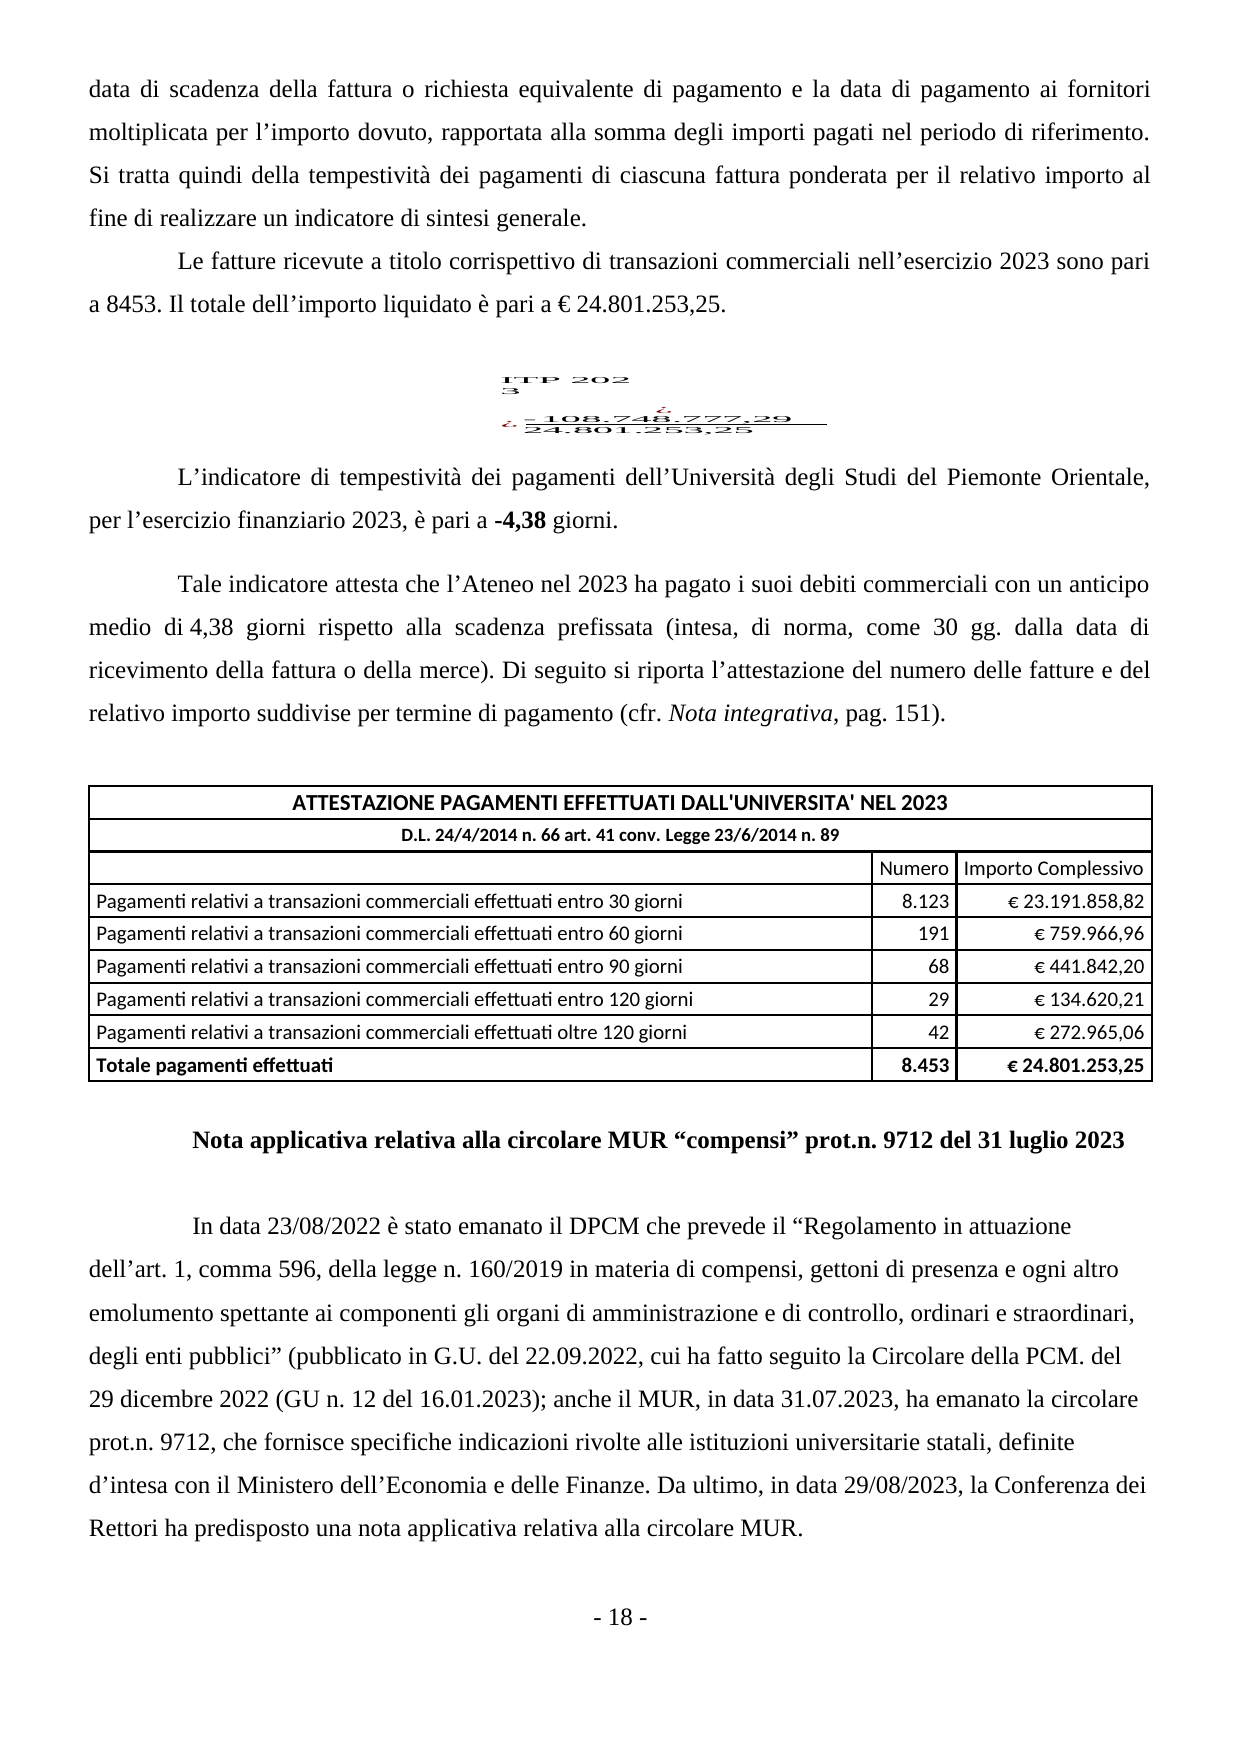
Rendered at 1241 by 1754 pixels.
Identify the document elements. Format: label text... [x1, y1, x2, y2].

text Tale indicatore attesta che l’Ateneo nel 2023 ha pagato i suoi debiti commerciali con un anticipo medio di 4,38 giorni rispetto alla scadenza prefissata (intesa, di norma, come 30 gg. dalla data di ricevimento della fattura o della merce). Di seguito si riporta l’attestazione del numero delle fatture e del relativo importo suddivise per termine di pagamento (cfr. Nota integrativa, pag. 151). [89, 569, 1152, 727]
table_header ATTESTAZIONE PAGAMENTI EFFETTUATI DALL'UNIVERSITA' NEL 2023 [90, 787, 1151, 817]
table_cell € 272.965,06 [958, 1016, 1151, 1047]
table_cell Pagamenti relativi a transazioni commerciali effettuati entro 120 giorni [90, 984, 871, 1014]
text data di scadenza della fattura o richiesta equivalente di pagamento e la data di pagamento ai fornitori moltiplicata per l’importo dovuto, rapportata alla somma degli importi pagati nel periodo di riferimento. Si tratta quindi della tempestività dei pagamenti di ciascuna fattura ponderata per il relativo importo al fine di realizzare un indicatore di sintesi generale. [89, 74, 1152, 232]
table_cell € 441.842,20 [958, 951, 1151, 982]
text Le fatture ricevute a titolo corrispettivo di transazioni commerciali nell’esercizio 2023 sono pari a 8453. Il totale dell’importo liquidato è pari a € 24.801.253,25. [89, 246, 1152, 318]
table_cell 8.123 [873, 885, 955, 916]
table_cell € 24.801.253,25 [958, 1049, 1151, 1080]
text L’indicatore di tempestività dei pagamenti dell’Università degli Studi del Piemonte Orientale, per l’esercizio finanziario 2023, è pari a -4,38 giorni. [89, 462, 1152, 534]
table_cell Pagamenti relativi a transazioni commerciali effettuati entro 90 giorni [90, 951, 871, 982]
table_cell D.L. 24/4/2014 n. 66 art. 41 conv. Legge 23/6/2014 n. 89 [90, 820, 1151, 850]
table_cell Pagamenti relativi a transazioni commerciali effettuati entro 60 giorni [90, 918, 871, 949]
table_cell [90, 853, 871, 883]
table_cell 29 [873, 984, 955, 1014]
table_cell € 23.191.858,82 [958, 885, 1151, 916]
text Nota applicativa relativa alla circolare MUR “compensi” prot.n. 9712 del 31 luglio 2023 [89, 1125, 1152, 1154]
table_cell Numero [873, 853, 955, 883]
table_cell Importo Complessivo [958, 853, 1151, 883]
table_cell € 134.620,21 [958, 984, 1151, 1014]
text In data 23/08/2022 è stato emanato il DPCM che prevede il “Regolamento in attuazione dell’art. 1, comma 596, della legge n. 160/2019 in materia di compensi, gettoni di presenza e ogni altro emolumento spettante ai componenti gli organi di amministrazione e di controllo, ordinari e straordinari, degli enti pubblici” (pubblicato in G.U. del 22.09.2022, cui ha fatto seguito la Circolare della PCM. del 29 dicembre 2022 (GU n. 12 del 16.01.2023); anche il MUR, in data 31.07.2023, ha emanato la circolare prot.n. 9712, che fornisce specifiche indicazioni rivolte alle istituzioni universitarie statali, definite d’intesa con il Ministero dell’Economia e delle Finanze. Da ultimo, in data 29/08/2023, la Conferenza dei Rettori ha predisposto una nota applicativa relativa alla circolare MUR. [89, 1211, 1152, 1542]
table_cell Totale pagamenti effettuati [90, 1049, 871, 1080]
table_cell 191 [873, 918, 955, 949]
table_cell Pagamenti relativi a transazioni commerciali effettuati oltre 120 giorni [90, 1016, 871, 1047]
table_cell € 759.966,96 [958, 918, 1151, 949]
table_cell Pagamenti relativi a transazioni commerciali effettuati entro 30 giorni [90, 885, 871, 916]
table_cell 68 [873, 951, 955, 982]
table_cell 8.453 [873, 1049, 955, 1080]
table_cell 42 [873, 1016, 955, 1047]
